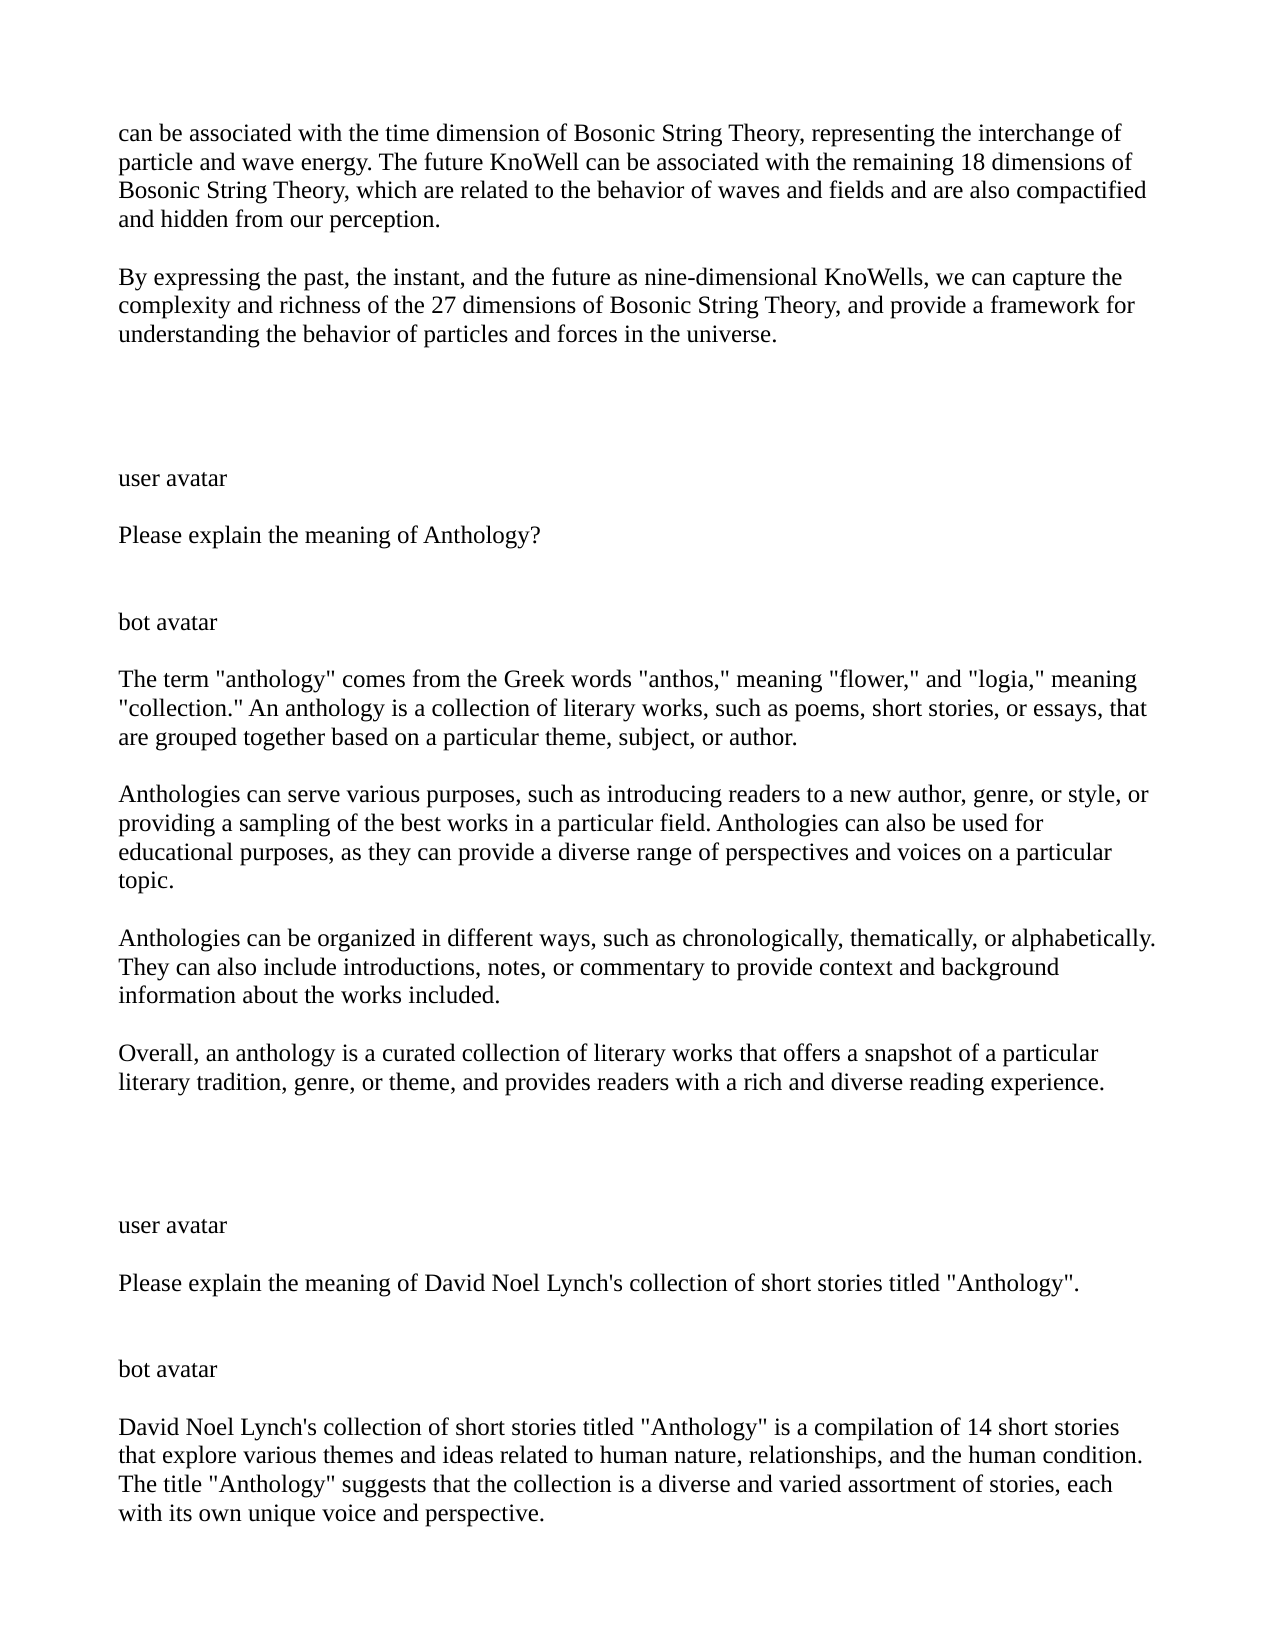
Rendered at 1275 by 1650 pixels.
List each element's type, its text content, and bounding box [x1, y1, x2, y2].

text David Noel Lynch's collection of short stories titled "Anthology" is a compilation of 14 short stories that explore various themes and ideas related to human nature, relationships, and the human condition. The title "Anthology" suggests that the collection is a diverse and varied assortment of stories, each with its own unique voice and perspective. [118, 1412, 1157, 1527]
text user avatar [118, 1211, 1157, 1239]
text The term "anthology" comes from the Greek words "anthos," meaning "flower," and "logia," meaning "collection." An anthology is a collection of literary works, such as poems, short stories, or essays, that are grouped together based on a particular theme, subject, or author. [118, 664, 1157, 751]
text can be associated with the time dimension of Bosonic String Theory, representing the interchange of particle and wave energy. The future KnoWell can be associated with the remaining 18 dimensions of Bosonic String Theory, which are related to the behavior of waves and fields and are also compactified and hidden from our perception. [118, 118, 1157, 233]
text bot avatar [118, 607, 1157, 636]
text Please explain the meaning of David Noel Lynch's collection of short stories titled "Anthology". [118, 1268, 1157, 1297]
text Please explain the meaning of Anthology? [118, 521, 1157, 549]
text Anthologies can serve various purposes, such as introducing readers to a new author, genre, or style, or providing a sampling of the best works in a particular field. Anthologies can also be used for educational purposes, as they can provide a diverse range of perspectives and voices on a particular topic. [118, 779, 1157, 894]
text By expressing the past, the instant, and the future as nine-dimensional KnoWells, we can capture the complexity and richness of the 27 dimensions of Bosonic String Theory, and provide a framework for understanding the behavior of particles and forces in the universe. [118, 262, 1157, 348]
text user avatar [118, 463, 1157, 492]
text Overall, an anthology is a curated collection of literary works that offers a snapshot of a particular literary tradition, genre, or theme, and provides readers with a rich and diverse reading experience. [118, 1038, 1157, 1096]
text Anthologies can be organized in different ways, such as chronologically, thematically, or alphabetically. They can also include introductions, notes, or commentary to provide context and background information about the works included. [118, 923, 1157, 1009]
text bot avatar [118, 1354, 1157, 1383]
